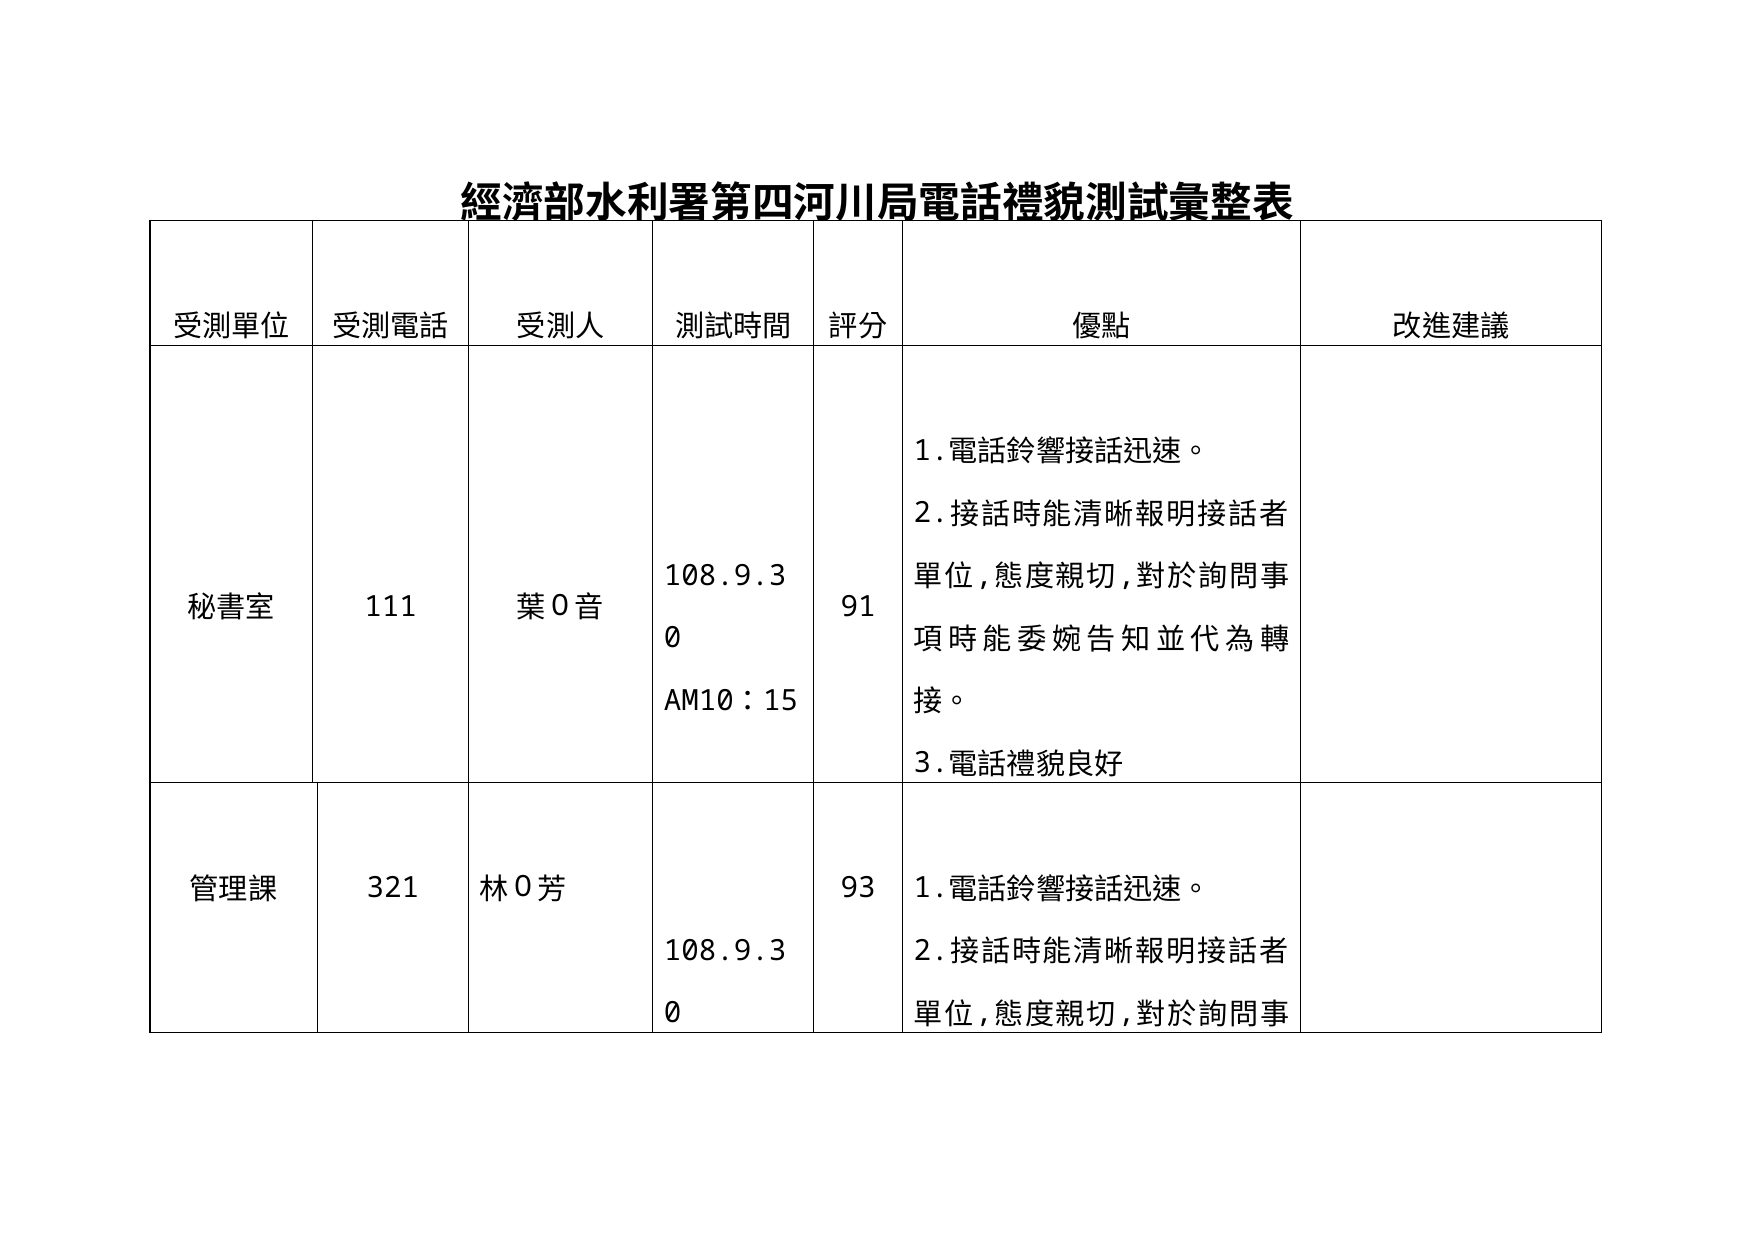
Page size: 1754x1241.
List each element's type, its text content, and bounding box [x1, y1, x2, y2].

table_cell [1301, 346, 1601, 782]
table_cell 1.電話鈴響接話迅速。 2.接話時能清晰報明接話者單位,態度親切,對於詢問事 [903, 783, 1300, 1032]
table_cell 林O芳 [469, 783, 652, 1032]
table_header 測試時間 [653, 221, 813, 345]
table_header 受測人 [469, 221, 652, 345]
text 經濟部水利署第四河川局電話禮貌測試彙整表 [150, 157, 1604, 220]
table_cell 1.電話鈴響接話迅速。 2.接話時能清晰報明接話者單位,態度親切,對於詢問事項時能委婉告知並代為轉接。 3.電話禮貌良好 [903, 346, 1300, 782]
table_cell 93 [814, 783, 902, 1032]
table_cell 108.9.30 AM10：15 [653, 346, 813, 782]
table_header 優點 [903, 221, 1300, 345]
table_cell [1301, 783, 1601, 1032]
table_header 評分 [814, 221, 902, 345]
table_cell 91 [814, 346, 902, 782]
table_cell 108.9.30 [653, 783, 813, 1032]
table_cell 秘書室 [151, 346, 312, 782]
table_cell 321 [318, 783, 468, 1032]
table_cell 111 [313, 346, 468, 782]
table_cell 葉O音 [469, 346, 652, 782]
table_cell 管理課 [151, 783, 317, 1032]
table_header 改進建議 [1301, 221, 1601, 345]
table_header 受測單位 [151, 221, 312, 345]
table_header 受測電話 [313, 221, 468, 345]
